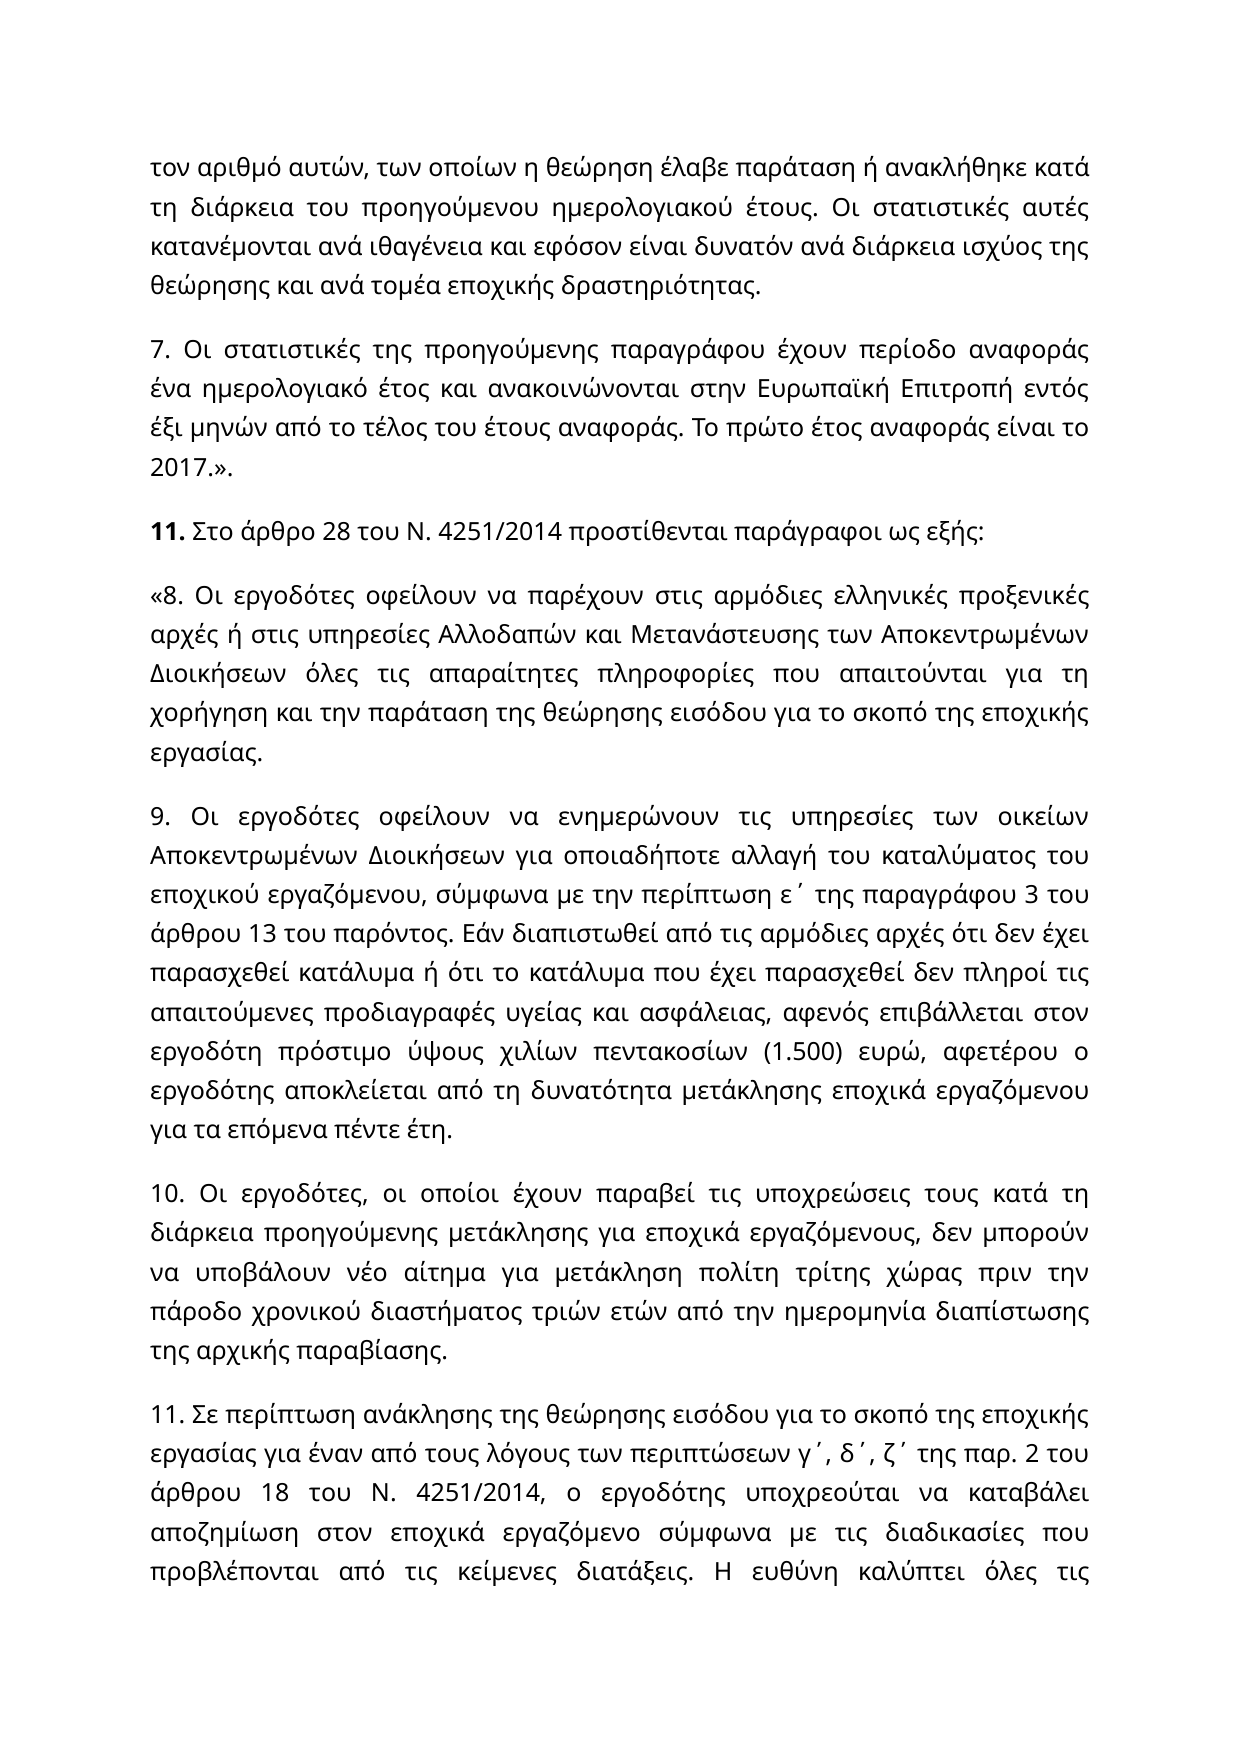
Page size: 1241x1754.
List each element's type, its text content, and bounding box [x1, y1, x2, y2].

text 10. Οι εργοδότες, οι οποίοι έχουν παραβεί τις υποχρεώσεις τους κατά τη διάρκεια προηγούμενης μετάκλησης για εποχικά εργαζόμενους, δεν μπορούν να υποβάλουν νέο αίτημα για μετάκληση πολίτη τρίτης χώρας πριν την πάροδο χρονικού διαστήματος τριών ετών από την ημερομηνία διαπίστωσης της αρχικής παραβίασης. [150, 1176, 1090, 1367]
text «8. Οι εργοδότες οφείλουν να παρέχουν στις αρμόδιες ελληνικές προξενικές αρχές ή στις υπηρεσίες Αλλοδαπών και Μετανάστευσης των Αποκεντρωμένων Διοικήσεων όλες τις απαραίτητες πληροφορίες που απαιτούνται για τη χορήγηση και την παράταση της θεώρησης εισόδου για το σκοπό της εποχικής εργασίας. [150, 577, 1090, 768]
text τον αριθμό αυτών, των οποίων η θεώρηση έλαβε παράταση ή ανακλήθηκε κατά τη διάρκεια του προηγούμενου ημερολογιακού έτους. Οι στατιστικές αυτές κατανέμονται ανά ιθαγένεια και εφόσον είναι δυνατόν ανά διάρκεια ισχύος της θεώρησης και ανά τομέα εποχικής δραστηριότητας. [150, 150, 1090, 302]
text 7. Οι στατιστικές της προηγούμενης παραγράφου έχουν περίοδο αναφοράς ένα ημερολογιακό έτος και ανακοινώνονται στην Ευρωπαϊκή Επιτροπή εντός έξι μηνών από το τέλος του έτους αναφοράς. Το πρώτο έτος αναφοράς είναι το 2017.». [150, 332, 1090, 483]
text 11. Σε περίπτωση ανάκλησης της θεώρησης εισόδου για το σκοπό της εποχικής εργασίας για έναν από τους λόγους των περιπτώσεων γ΄, δ΄, ζ΄ της παρ. 2 του άρθρου 18 του Ν. 4251/2014, ο εργοδότης υποχρεούται να καταβάλει αποζημίωση στον εποχικά εργαζόμενο σύμφωνα με τις διαδικασίες που προβλέπονται από τις κείμενες διατάξεις. Η ευθύνη καλύπτει όλες τις [150, 1397, 1090, 1587]
text 9. Οι εργοδότες οφείλουν να ενημερώνουν τις υπηρεσίες των οικείων Αποκεντρωμένων Διοικήσεων για οποιαδήποτε αλλαγή του καταλύματος του εποχικού εργαζόμενου, σύμφωνα με την περίπτωση ε΄ της παραγράφου 3 του άρθρου 13 του παρόντος. Εάν διαπιστωθεί από τις αρμόδιες αρχές ότι δεν έχει παρασχεθεί κατάλυμα ή ότι το κατάλυμα που έχει παρασχεθεί δεν πληροί τις απαιτούμενες προδιαγραφές υγείας και ασφάλειας, αφενός επιβάλλεται στον εργοδότη πρόστιμο ύψους χιλίων πεντακοσίων (1.500) ευρώ, αφετέρου ο εργοδότης αποκλείεται από τη δυνατότητα μετάκλησης εποχικά εργαζόμενου για τα επόμενα πέντε έτη. [150, 798, 1090, 1146]
text 11. Στο άρθρο 28 του Ν. 4251/2014 προστίθενται παράγραφοι ως εξής: [150, 513, 1090, 547]
